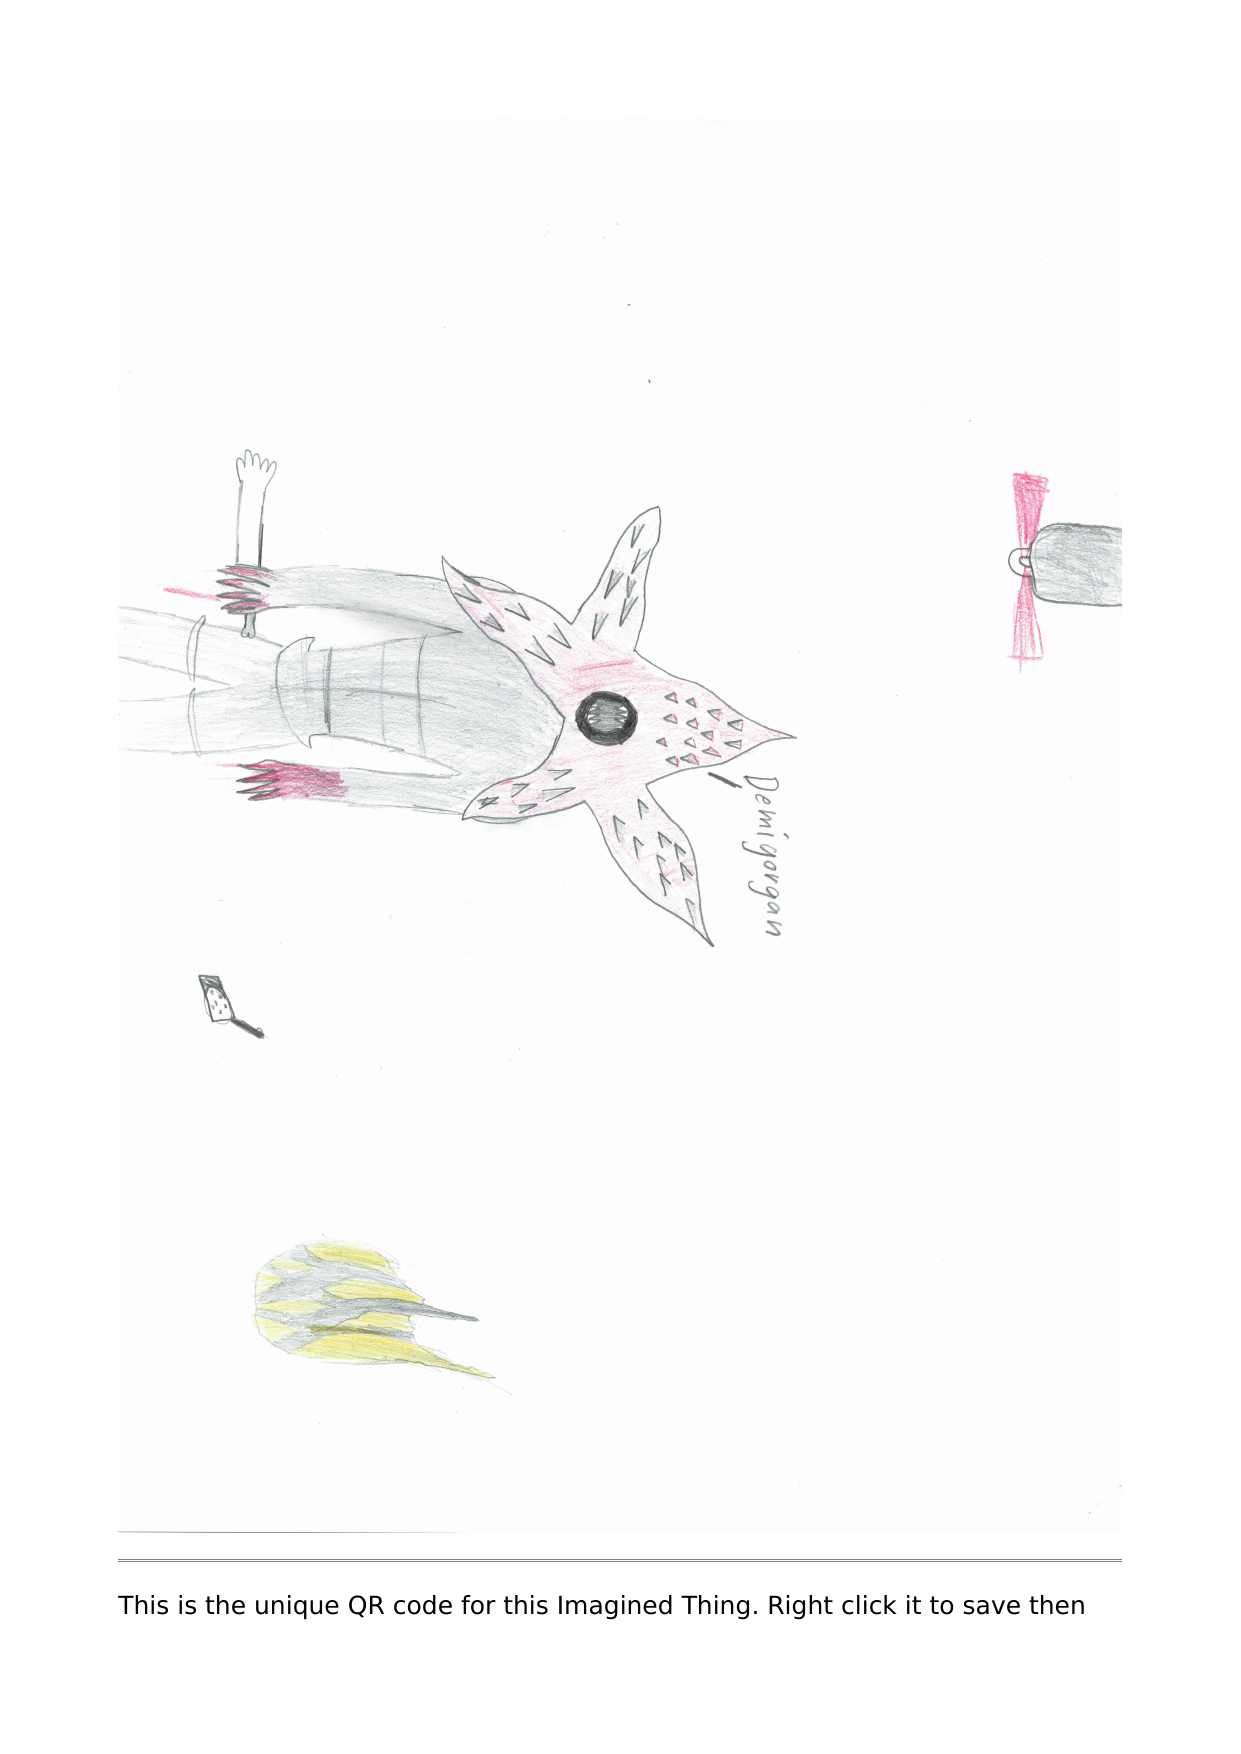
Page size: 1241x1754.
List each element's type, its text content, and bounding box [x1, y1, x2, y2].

text This is the unique QR code for this Imagined Thing. Right click it to save then [118, 1591, 1122, 1620]
